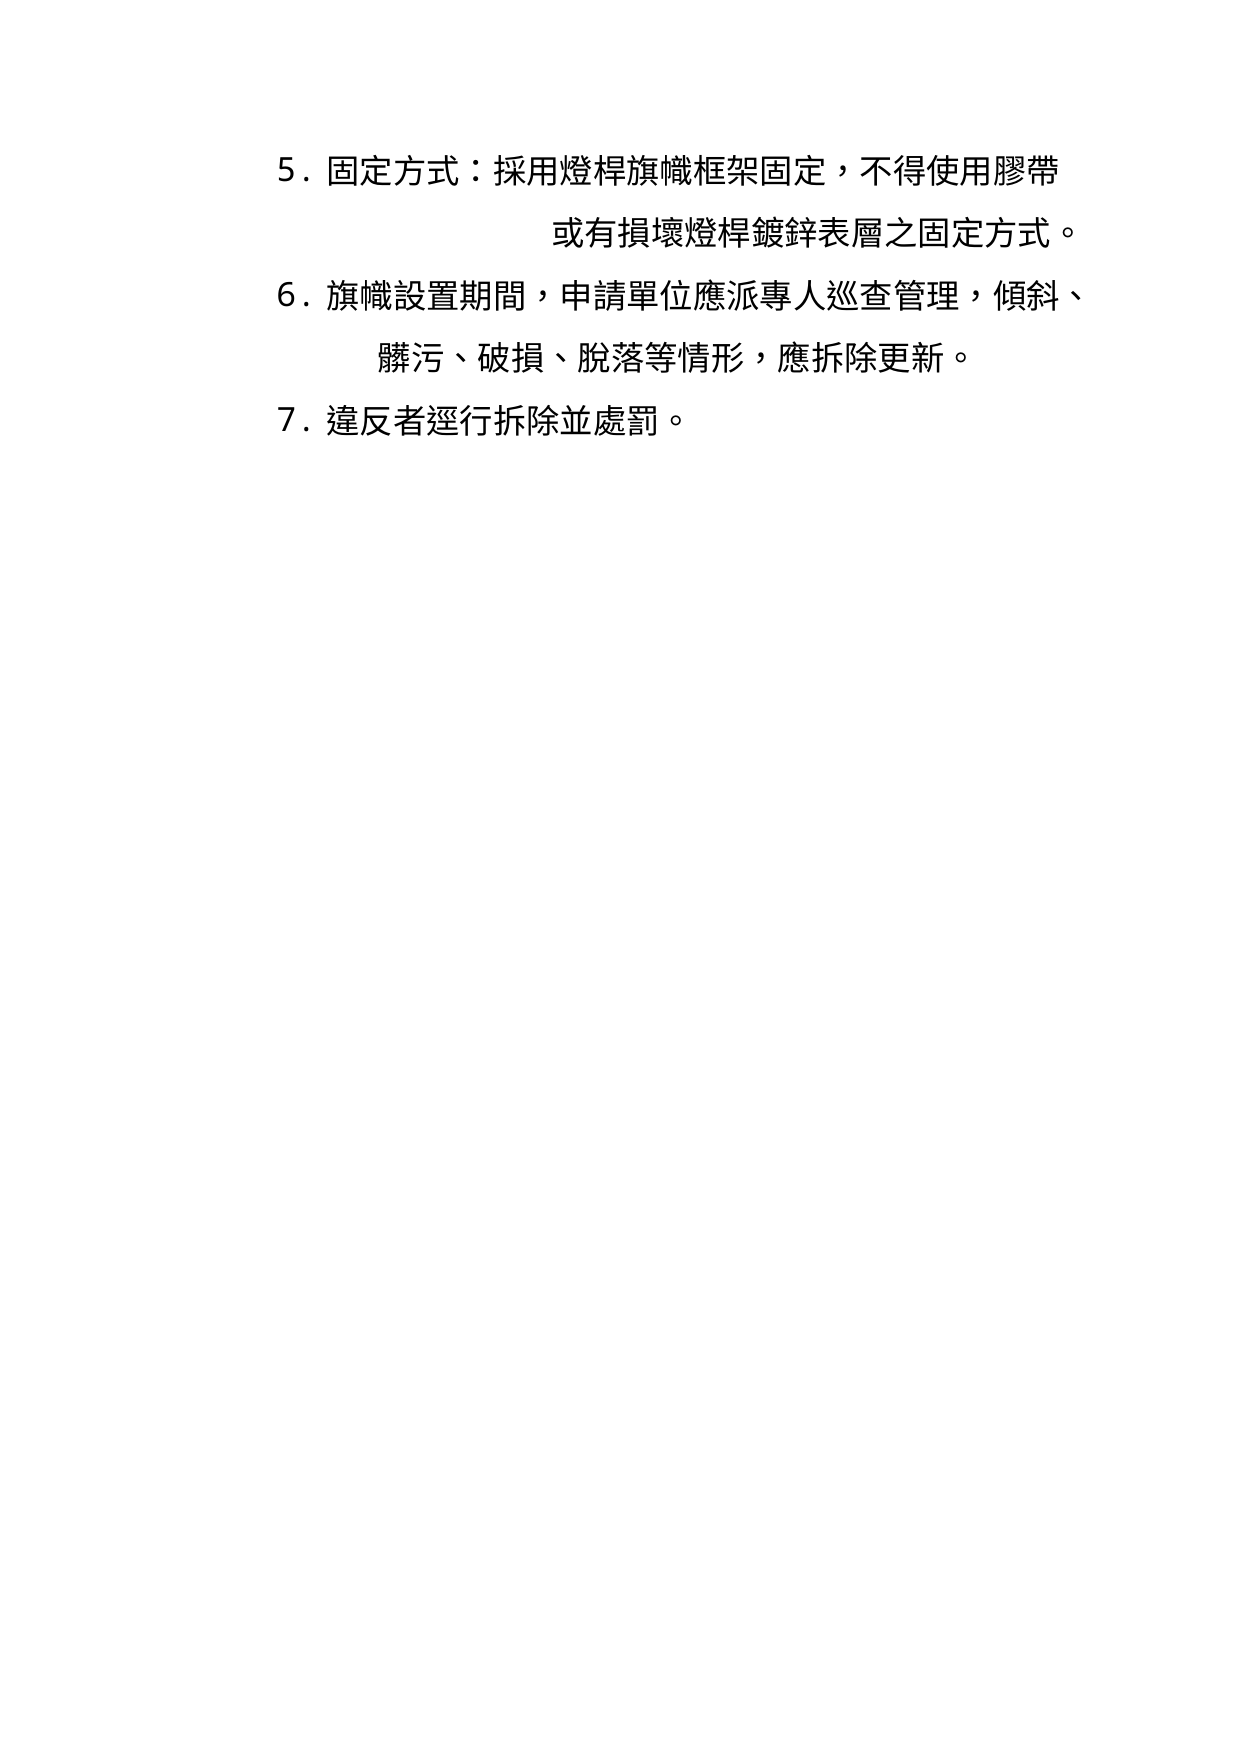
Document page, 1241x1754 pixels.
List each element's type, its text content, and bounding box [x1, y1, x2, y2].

list 違反者逕行拆除並處罰。 [276, 377, 1092, 439]
list 旗幟設置期間，申請單位應派專人巡查管理，傾斜、髒污、破損、脫落等情形，應拆除更新。 [276, 252, 1092, 377]
list 固定方式：採用燈桿旗幟框架固定，不得使用膠帶或有損壞燈桿鍍鋅表層之固定方式。 [276, 127, 1092, 252]
